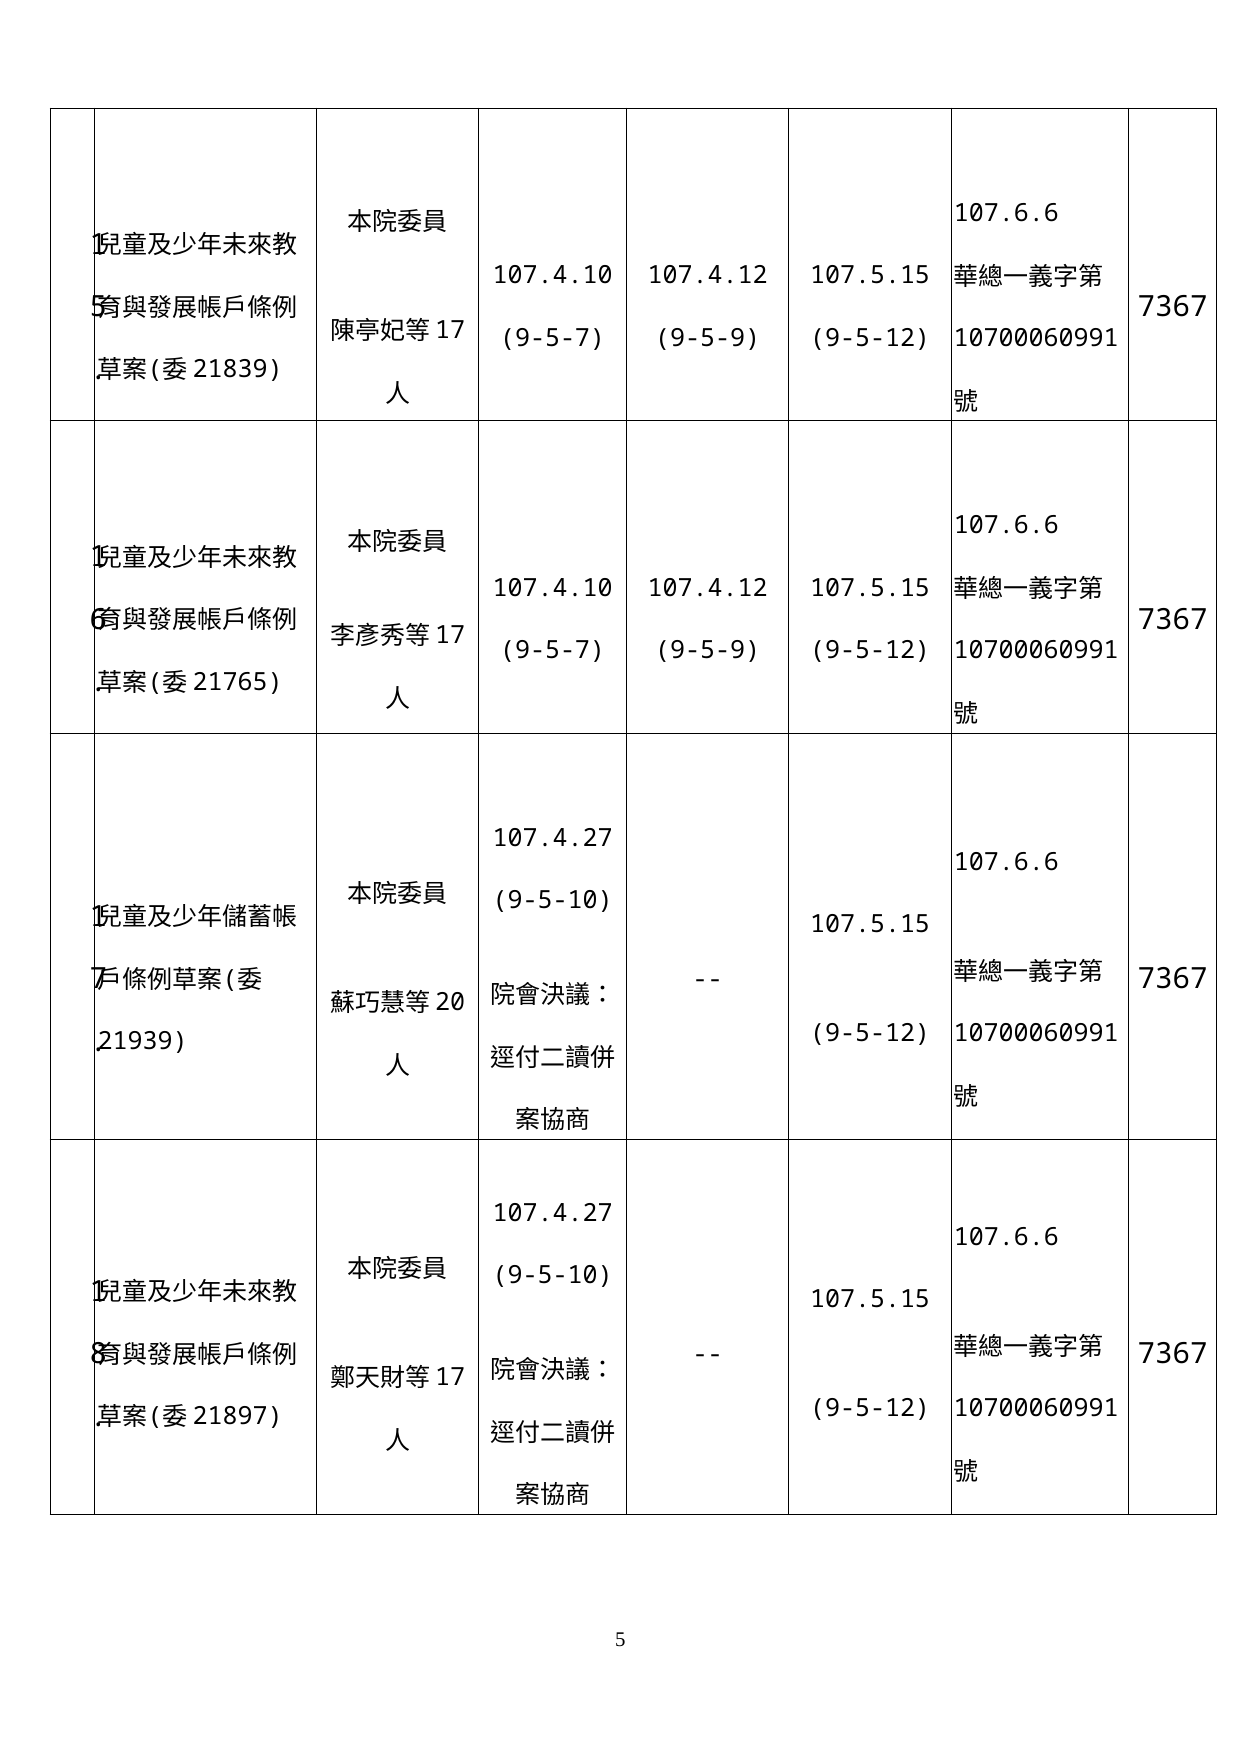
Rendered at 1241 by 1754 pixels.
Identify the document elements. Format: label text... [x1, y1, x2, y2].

table_cell 107.6.6 華總一義字第10700060991號 [952, 421, 1128, 733]
table_cell 本院委員 鄭天財等17人 [317, 1140, 478, 1514]
table_cell 107.6.6 華總一義字第10700060991號 [952, 109, 1128, 420]
table_cell 107.6.6 華總一義字第10700060991號 [952, 1140, 1128, 1514]
table_cell 107.4.27 (9-5-10) 院會決議：逕付二讀併案協商 [479, 734, 626, 1139]
table_cell 107.4.10 (9-5-7) [479, 421, 626, 733]
table_cell [51, 421, 94, 733]
table_cell 107.4.12 (9-5-9) [627, 421, 788, 733]
table_cell 107.4.10 (9-5-7) [479, 109, 626, 420]
table_cell 107.5.15 (9-5-12) [789, 1140, 951, 1514]
table_cell 兒童及少年未來教育與發展帳戶條例草案(委21897) [95, 1140, 316, 1514]
table_cell 107.5.15 (9-5-12) [789, 421, 951, 733]
table_cell -- [627, 734, 788, 1139]
table_cell 7367 [1129, 734, 1216, 1139]
table_cell [51, 734, 94, 1139]
table_cell 107.4.27 (9-5-10) 院會決議：逕付二讀併案協商 [479, 1140, 626, 1514]
table_cell 107.5.15 (9-5-12) [789, 109, 951, 420]
table_cell 兒童及少年未來教育與發展帳戶條例草案(委21765) [95, 421, 316, 733]
table_cell 本院委員 李彥秀等17人 [317, 421, 478, 733]
table_cell 兒童及少年未來教育與發展帳戶條例草案(委21839) [95, 109, 316, 420]
table_cell 本院委員 陳亭妃等17人 [317, 109, 478, 420]
table_cell 7367 [1129, 1140, 1216, 1514]
table_cell 7367 [1129, 109, 1216, 420]
table_cell 7367 [1129, 421, 1216, 733]
table_cell 107.4.12 (9-5-9) [627, 109, 788, 420]
table_cell -- [627, 1140, 788, 1514]
table_cell 本院委員 蘇巧慧等20人 [317, 734, 478, 1139]
table_cell [51, 1140, 94, 1514]
table_cell 107.5.15 (9-5-12) [789, 734, 951, 1139]
table_cell 兒童及少年儲蓄帳戶條例草案(委21939) [95, 734, 316, 1139]
table_cell [51, 109, 94, 420]
table_cell 107.6.6 華總一義字第10700060991號 [952, 734, 1128, 1139]
